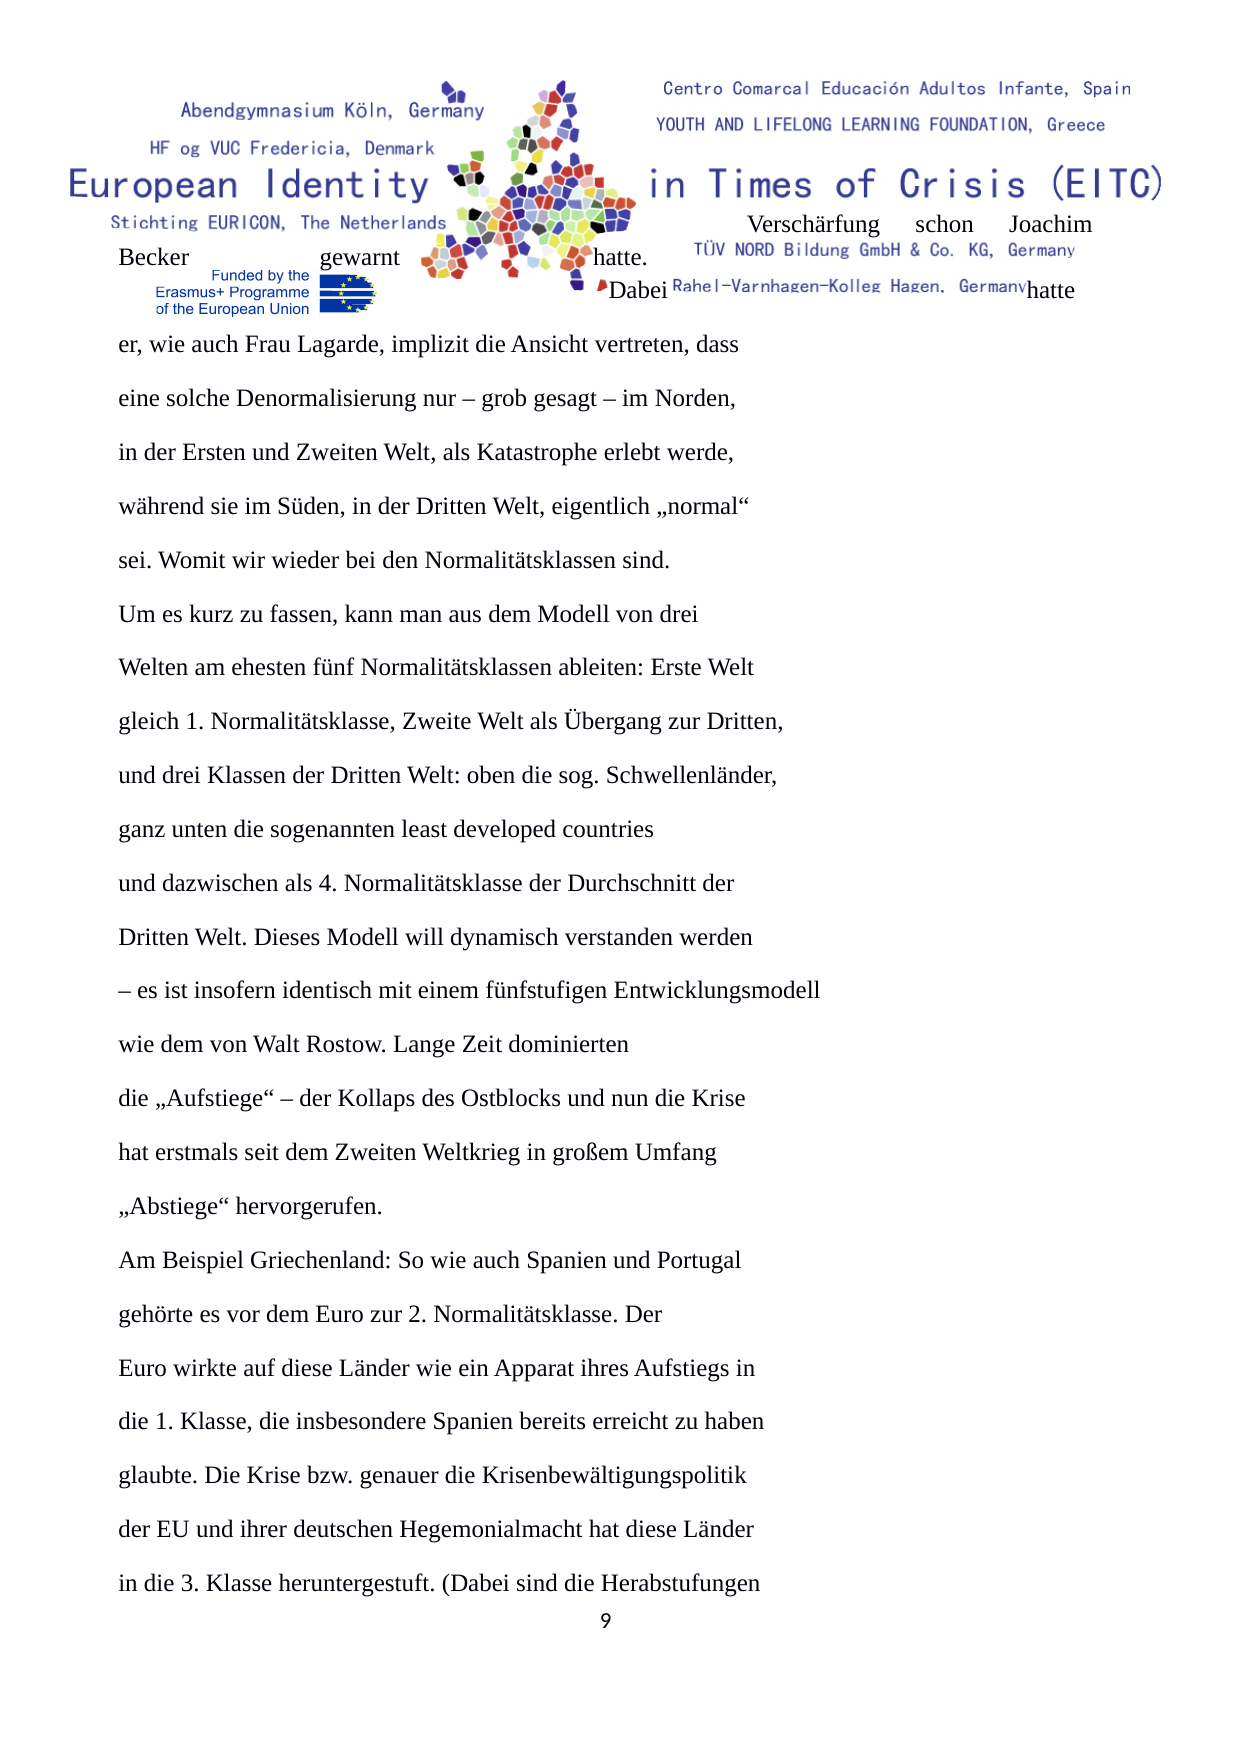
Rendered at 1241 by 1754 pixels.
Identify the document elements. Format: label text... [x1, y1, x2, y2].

text Welten am ehesten fünf Normalitätsklassen ableiten: Erste Welt [118, 652, 1092, 681]
text in die 3. Klasse heruntergestuft. (Dabei sind die Herabstufungen [118, 1568, 1092, 1597]
text der EU und ihrer deutschen Hegemonialmacht hat diese Länder [118, 1514, 1092, 1543]
text die 1. Klasse, die insbesondere Spanien bereits erreicht zu haben [118, 1406, 1092, 1435]
text – es ist insofern identisch mit einem fünfstufigen Entwicklungsmodell [118, 976, 1092, 1004]
text gehörte es vor dem Euro zur 2. Normalitätsklasse. Der [118, 1299, 1092, 1327]
text Euro wirkte auf diese Länder wie ein Apparat ihres Aufstiegs in [118, 1353, 1092, 1381]
text die „Aufstiege“ – der Kollaps des Ostblocks und nun die Krise [118, 1083, 1092, 1112]
text und drei Klassen der Dritten Welt: oben die sog. Schwellenländer, [118, 760, 1092, 789]
text Am Beispiel Griechenland: So wie auch Spanien und Portugal [118, 1245, 1092, 1274]
text während sie im Süden, in der Dritten Welt, eigentlich „normal“ [118, 491, 1092, 520]
text gleich 1. Normalitätsklasse, Zweite Welt als Übergang zur Dritten, [118, 706, 1092, 735]
text eine solche Denormalisierung nur – grob gesagt – im Norden, [118, 383, 1092, 412]
text Um es kurz zu fassen, kann man aus dem Modell von drei [118, 599, 1092, 627]
text hat erstmals seit dem Zweiten Weltkrieg in großem Umfang [118, 1137, 1092, 1166]
text wie dem von Walt Rostow. Lange Zeit dominierten [118, 1029, 1092, 1058]
text sei. Womit wir wieder bei den Normalitätsklassen sind. [118, 545, 1092, 573]
text ganz unten die sogenannten least developed countries [118, 814, 1092, 843]
text [118, 198, 479, 212]
text und dazwischen als 4. Normalitätsklasse der Durchschnitt der [118, 868, 1092, 897]
text er, wie auch Frau Lagarde, implizit die Ansicht vertreten, dass [118, 329, 1092, 358]
text „Abstiege“ hervorgerufen. [118, 1191, 1092, 1220]
text [559, 148, 1092, 162]
text Verschärfung schon Joachim Becker gewarnt hatte. Dabei hatte [118, 201, 1092, 304]
text glaubte. Die Krise bzw. genauer die Krisenbewältigungspolitik [118, 1460, 1092, 1489]
text [118, 148, 470, 166]
text in der Ersten und Zweiten Welt, als Katastrophe erlebt werde, [118, 437, 1092, 466]
text Dritten Welt. Dieses Modell will dynamisch verstanden werden [118, 922, 1092, 951]
